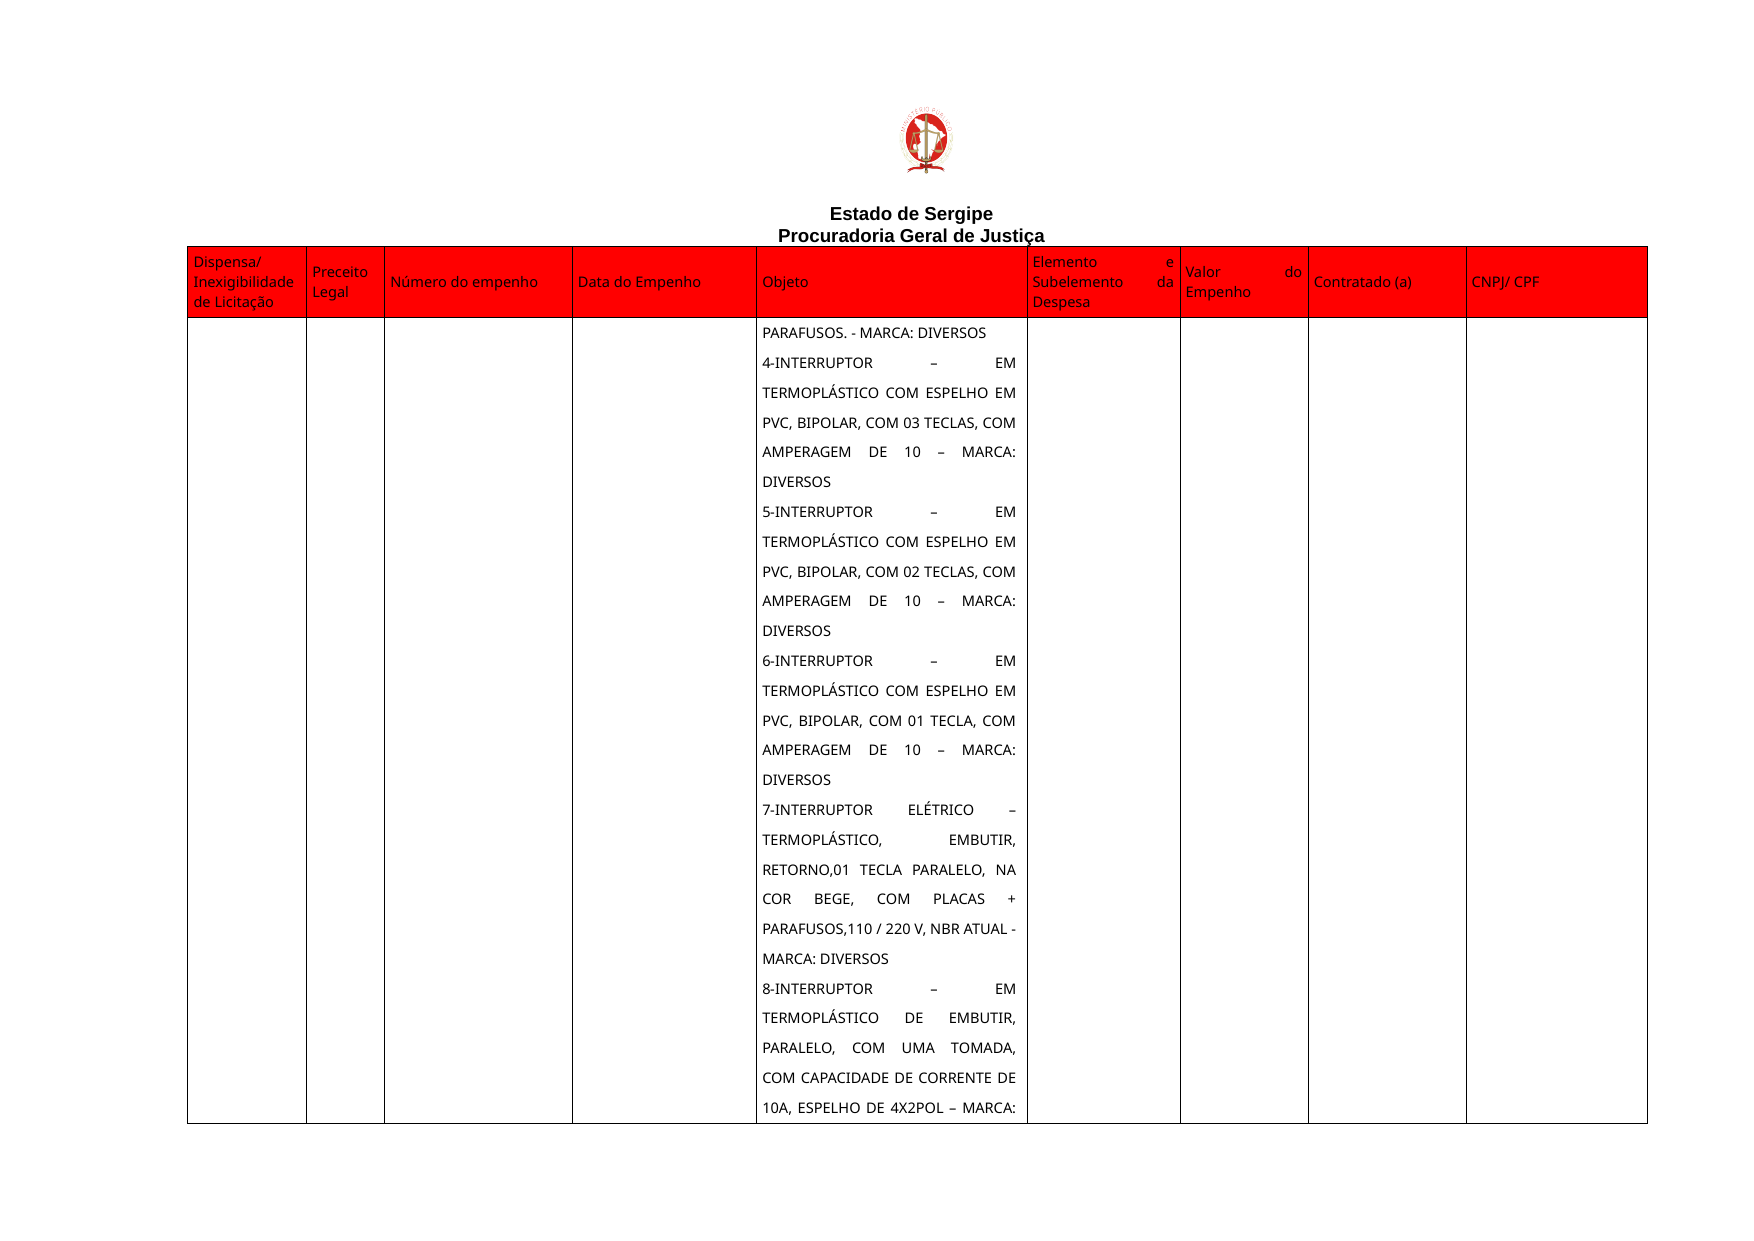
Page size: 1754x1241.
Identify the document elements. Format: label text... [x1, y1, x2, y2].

table_cell [573, 318, 756, 1123]
table_cell [307, 318, 384, 1123]
table_header Elemento e Subelemento da Despesa [1028, 247, 1180, 317]
table_header Dispensa/Inexigibilidade de Licitação [188, 247, 306, 317]
table_header Preceito Legal [307, 247, 384, 317]
table_cell [385, 318, 572, 1123]
table_header Data do Empenho [573, 247, 756, 317]
table_header Contratado (a) [1309, 247, 1466, 317]
table_cell [1181, 318, 1308, 1123]
table_header Número do empenho [385, 247, 572, 317]
table_cell [1309, 318, 1466, 1123]
table_header Objeto [757, 247, 1027, 317]
table_cell [188, 318, 306, 1123]
table_cell [1467, 318, 1647, 1123]
table_header CNPJ/ CPF [1467, 247, 1647, 317]
table_cell PARAFUSOS. - MARCA: DIVERSOS 4-INTERRUPTOR – EM TERMOPLÁSTICO COM ESPELHO EM PVC, BIPOLAR, COM 03 TECLAS, COM AMPERAGEM DE 10 – MARCA: DIVERSOS 5-INTERRUPTOR – EM TERMOPLÁSTICO COM ESPELHO EM PVC, BIPOLAR, COM 02 TECLAS, COM AMPERAGEM DE 10 – MARCA: DIVERSOS 6-INTERRUPTOR – EM TERMOPLÁSTICO COM ESPELHO EM PVC, BIPOLAR, COM 01 TECLA, COM AMPERAGEM DE 10 – MARCA: DIVERSOS 7-INTERRUPTOR ELÉTRICO – TERMOPLÁSTICO, EMBUTIR, RETORNO,01 TECLA PARALELO, NA COR BEGE, COM PLACAS + PARAFUSOS,110 / 220 V, NBR ATUAL - MARCA: DIVERSOS 8-INTERRUPTOR – EM TERMOPLÁSTICO DE EMBUTIR, PARALELO, COM UMA TOMADA, COM CAPACIDADE DE CORRENTE DE 10A, ESPELHO DE 4X2POL – MARCA: [757, 318, 1027, 1123]
table_cell [1028, 318, 1180, 1123]
table_header Valor do Empenho [1181, 247, 1308, 317]
